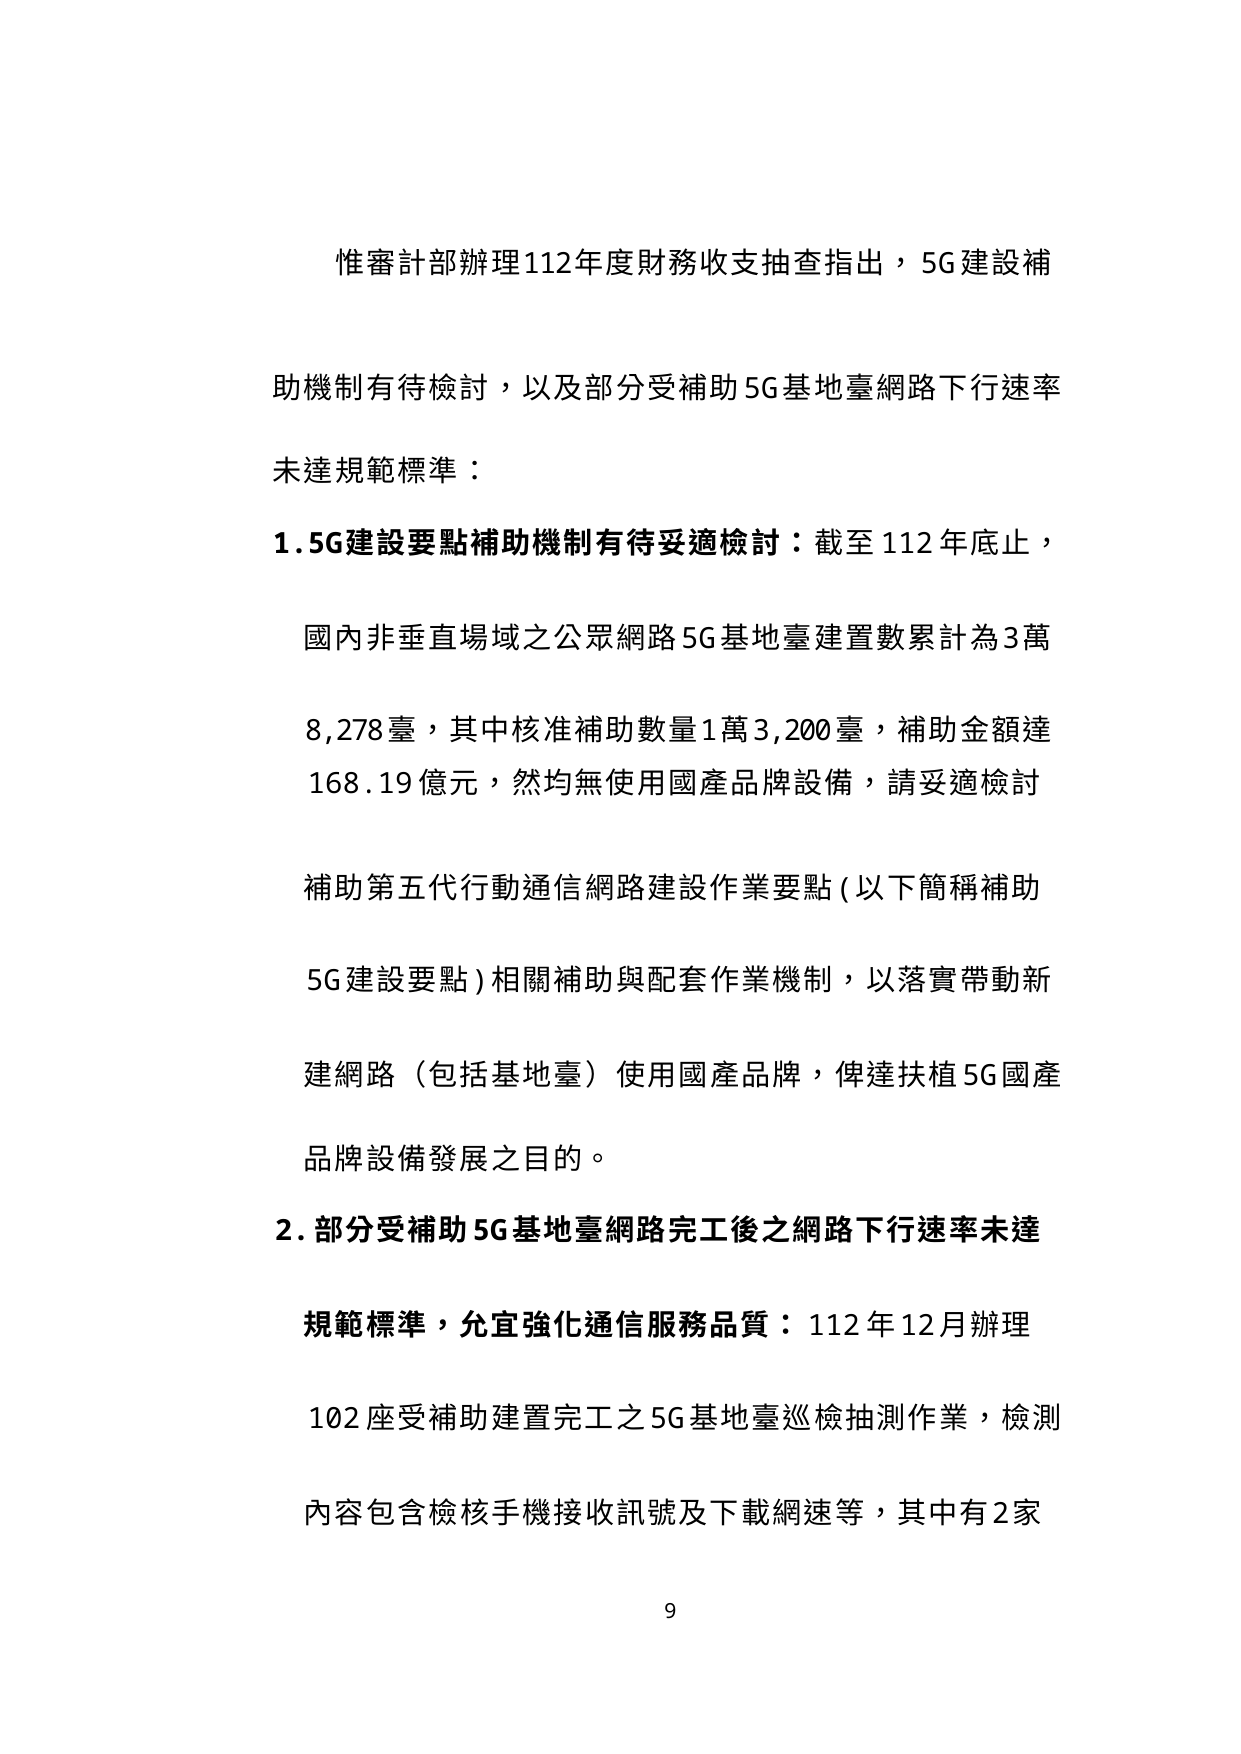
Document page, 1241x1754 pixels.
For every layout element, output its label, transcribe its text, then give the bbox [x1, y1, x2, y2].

text 2.部分受補助5G基地臺網路完工後之網路下行速率未達規範標準，允宜強化通信服務品質：112年12月辦理102座受補助建置完工之5G基地臺巡檢抽測作業，檢測內容包含檢核手機接收訊號及下載網速等，其中有2家 [266, 1177, 1063, 1552]
text 惟審計部辦理112年度財務收支抽查指出，5G建設補助機制有待檢討，以及部分受補助5G基地臺網路下行速率未達規範標準： [266, 177, 1063, 490]
text 1.5G建設要點補助機制有待妥適檢討：截至112年底止，國內非垂直場域之公眾網路5G基地臺建置數累計為3萬8,278臺，其中核准補助數量1萬3,200臺，補助金額達168.19億元，然均無使用國產品牌設備，請妥適檢討補助第五代行動通信網路建設作業要點(以下簡稱補助5G建設要點)相關補助與配套作業機制，以落實帶動新建網路（包括基地臺）使用國產品牌，俾達扶植5G國產品牌設備發展之目的。 [266, 490, 1063, 1177]
